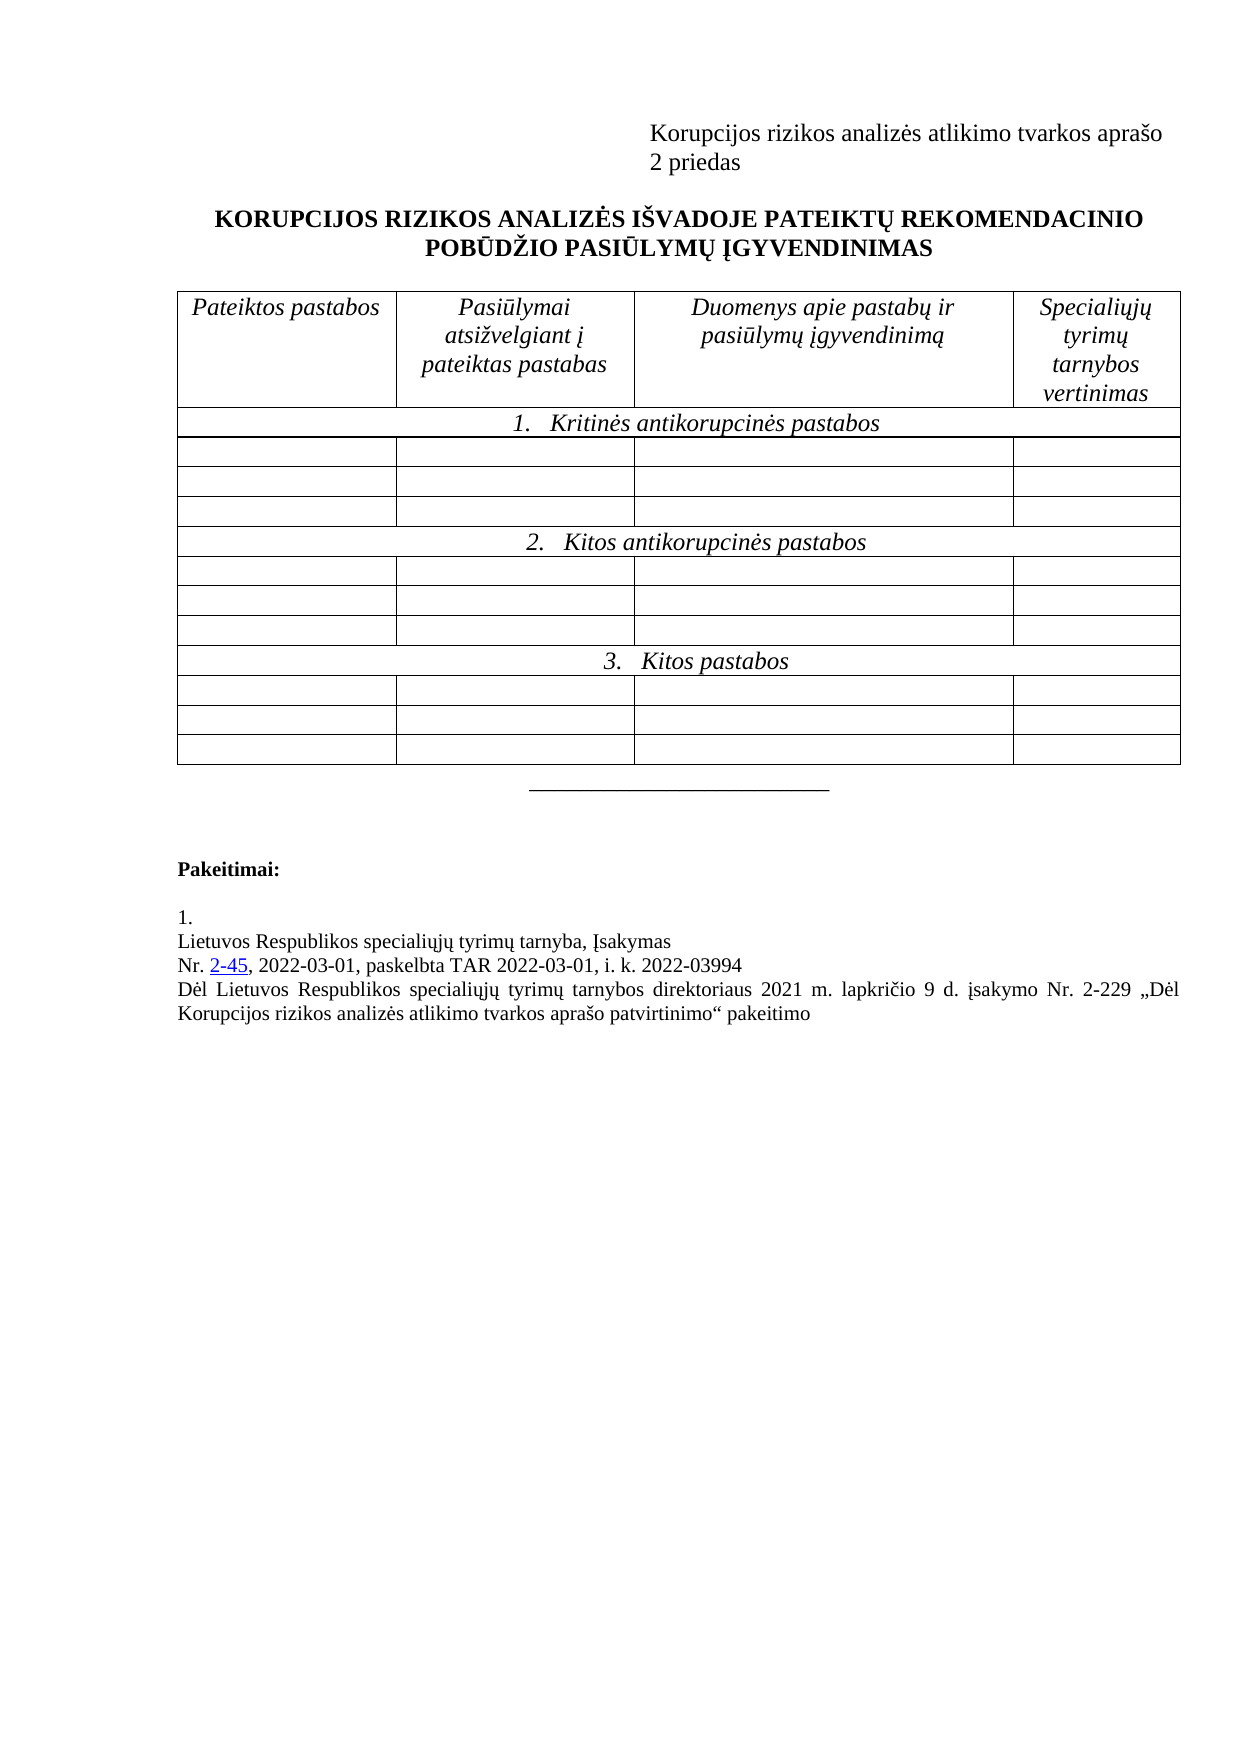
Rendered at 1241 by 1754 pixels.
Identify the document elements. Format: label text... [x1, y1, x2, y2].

text Lietuvos Respublikos specialiųjų tyrimų tarnyba, Įsakymas [177, 929, 1181, 953]
table_cell [1014, 586, 1180, 615]
table_cell [635, 586, 1013, 615]
text 2 priedas [649, 147, 1181, 176]
table_cell [635, 467, 1013, 496]
table_cell [635, 438, 1013, 466]
table_cell [1014, 616, 1180, 645]
table_cell [397, 586, 634, 615]
table_cell [397, 735, 634, 764]
table_header Pateiktos pastabos [178, 292, 396, 407]
table_cell [178, 557, 396, 585]
table_cell [397, 497, 634, 526]
table_cell 2. Kitos antikorupcinės pastabos [178, 527, 1180, 556]
table_cell [1014, 497, 1180, 526]
table_cell [1014, 735, 1180, 764]
table_cell [397, 676, 634, 704]
table_header Specialiųjų tyrimų tarnybos vertinimas [1014, 292, 1180, 407]
table_cell [1014, 557, 1180, 585]
text Korupcijos rizikos analizės atlikimo tvarkos aprašo [649, 118, 1181, 147]
table_cell [178, 467, 396, 496]
table_header Duomenys apie pastabų ir pasiūlymų įgyvendinimą [635, 292, 1013, 407]
table_cell [635, 616, 1013, 645]
text KORUPCIJOS RIZIKOS ANALIZĖS IŠVADOJE PATEIKTŲ REKOMENDACINIO POBŪDŽIO PASIŪLYMŲ ĮGYVENDINIMAS [177, 204, 1181, 262]
table_cell [178, 616, 396, 645]
table_cell [397, 616, 634, 645]
table_cell 3. Kitos pastabos [178, 646, 1180, 675]
table_cell [178, 676, 396, 704]
table_cell [635, 676, 1013, 704]
table_cell [178, 586, 396, 615]
text 1. [177, 904, 1181, 929]
table_cell [635, 557, 1013, 585]
table_cell [635, 706, 1013, 734]
text Nr. 2-45, 2022-03-01, paskelbta TAR 2022-03-01, i. k. 2022-03994 [177, 953, 1181, 977]
table_cell [397, 557, 634, 585]
table_header Pasiūlymai atsižvelgiant į pateiktas pastabas [397, 292, 634, 407]
table_cell [178, 706, 396, 734]
text Pakeitimai: [177, 856, 1181, 881]
table_cell [178, 735, 396, 764]
table_cell [178, 497, 396, 526]
table_cell [397, 438, 634, 466]
table_cell [397, 467, 634, 496]
text ________________________ [177, 765, 1181, 794]
table_cell 1. Kritinės antikorupcinės pastabos [178, 408, 1180, 436]
table_cell [1014, 706, 1180, 734]
table_cell [1014, 438, 1180, 466]
text Dėl Lietuvos Respublikos specialiųjų tyrimų tarnybos direktoriaus 2021 m. lapkričio 9 d. įsakymo Nr. 2-229 „Dėl Korupcijos rizikos analizės atlikimo tvarkos aprašo patvirtinimo“ pakeitimo [177, 977, 1181, 1025]
table_cell [1014, 676, 1180, 704]
table_cell [178, 438, 396, 466]
table_cell [1014, 467, 1180, 496]
table_cell [397, 706, 634, 734]
table_cell [635, 735, 1013, 764]
table_cell [635, 497, 1013, 526]
